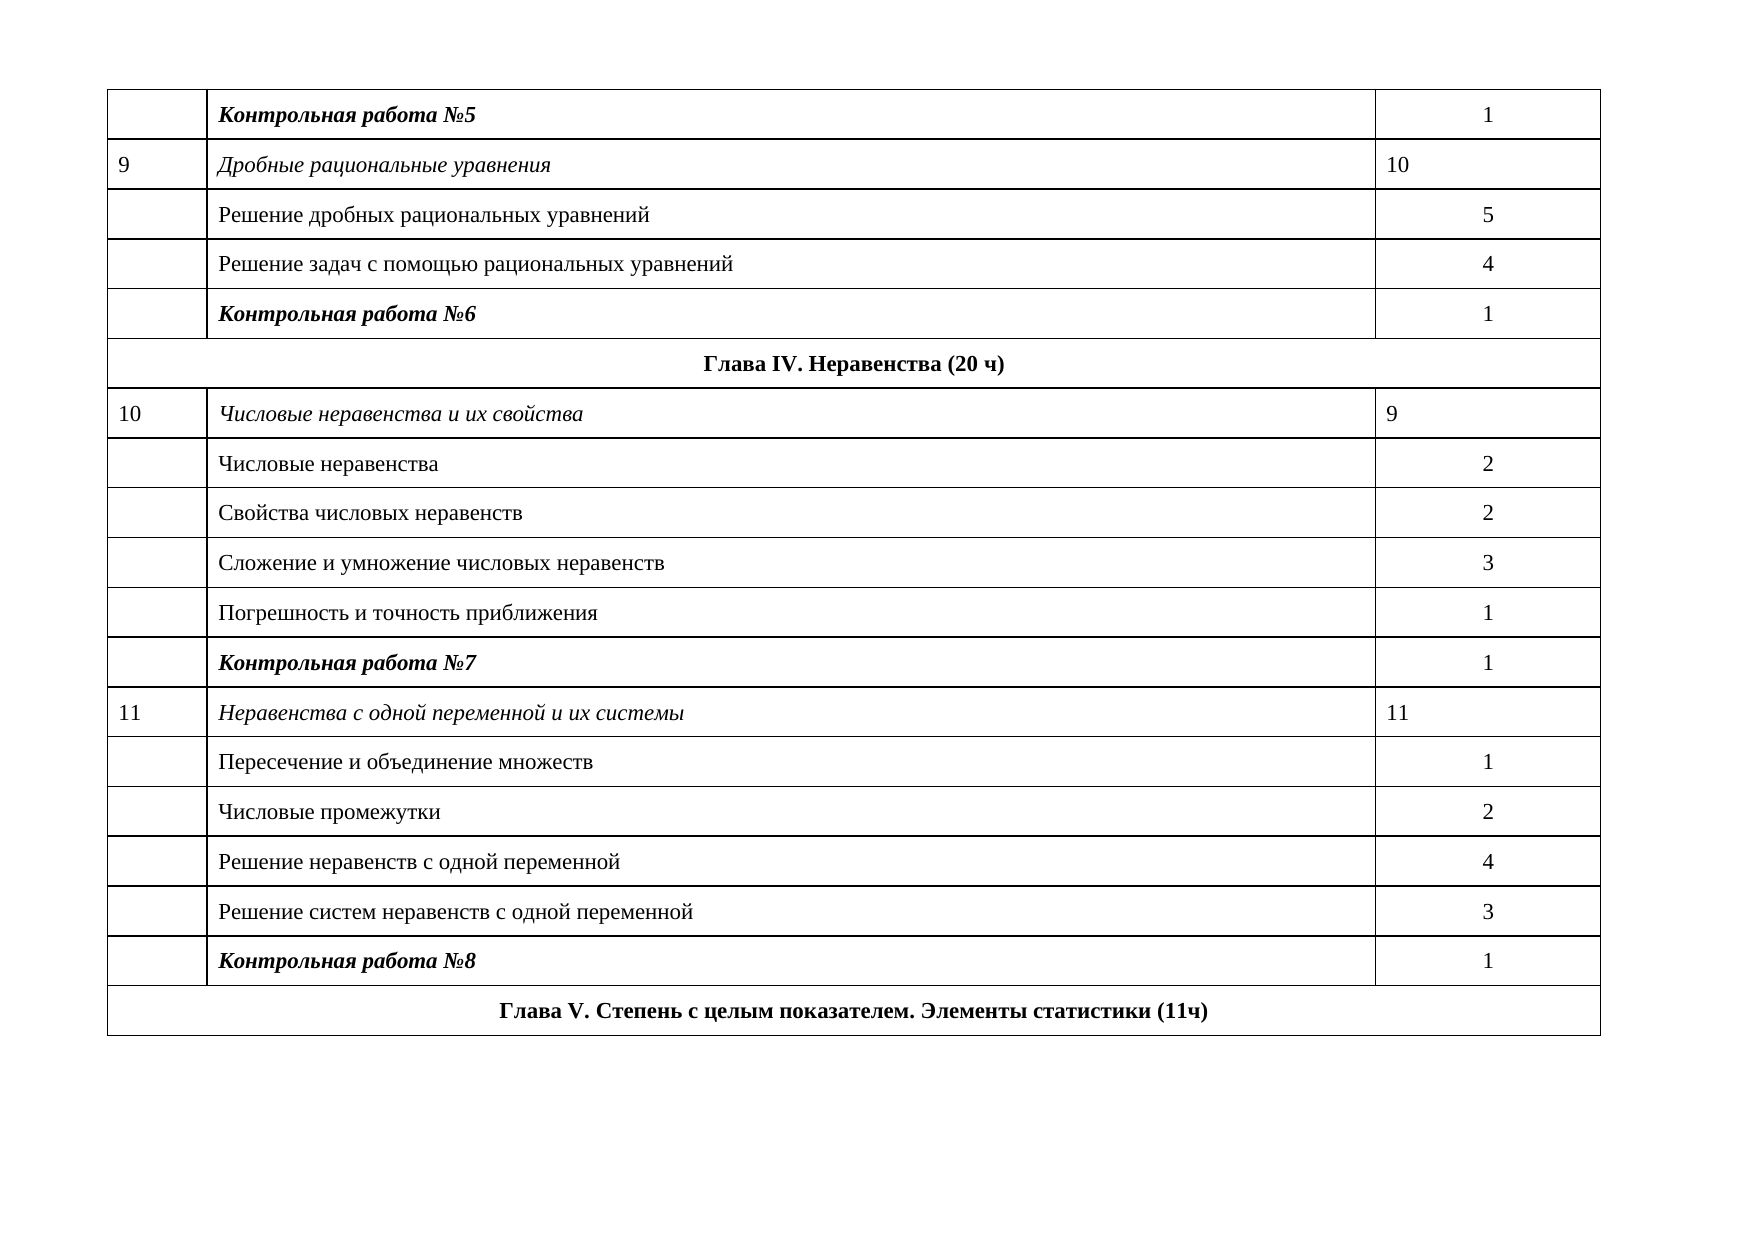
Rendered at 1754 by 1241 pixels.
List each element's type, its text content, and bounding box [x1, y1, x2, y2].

table_cell 3 [1376, 538, 1600, 586]
table_cell Контрольная работа №7 [208, 638, 1375, 686]
table_cell Глава IV. Неравенства (20 ч) [108, 339, 1600, 387]
table_cell Контрольная работа №5 [208, 90, 1375, 138]
table_cell Неравенства с одной переменной и их системы [208, 688, 1375, 736]
table_cell Погрешность и точность приближения [208, 588, 1375, 636]
table_cell Пересечение и объединение множеств [208, 737, 1375, 786]
table_cell Решение систем неравенств с одной переменной [208, 887, 1375, 935]
table_cell 2 [1376, 488, 1600, 537]
table_cell 2 [1376, 787, 1600, 835]
table_cell Дробные рациональные уравнения [208, 140, 1375, 188]
table_cell 1 [1376, 737, 1600, 786]
table_cell 9 [1376, 389, 1600, 437]
table_cell [108, 90, 206, 138]
table_cell 3 [1376, 887, 1600, 935]
table_cell [108, 538, 206, 586]
table_cell 1 [1376, 638, 1600, 686]
table_cell [108, 837, 206, 885]
table_cell Решение дробных рациональных уравнений [208, 190, 1375, 238]
table_cell 5 [1376, 190, 1600, 238]
table_cell Числовые неравенства [208, 439, 1375, 487]
table_cell 2 [1376, 439, 1600, 487]
table_cell [108, 937, 206, 985]
table_cell 1 [1376, 937, 1600, 985]
table_cell [108, 289, 206, 337]
table_cell 11 [108, 688, 206, 736]
table_cell [108, 588, 206, 636]
table_cell [108, 439, 206, 487]
table_cell [108, 737, 206, 786]
table_cell [108, 787, 206, 835]
table_cell Числовые промежутки [208, 787, 1375, 835]
table_cell 4 [1376, 837, 1600, 885]
table_cell [108, 190, 206, 238]
table_cell [108, 638, 206, 686]
table_cell 1 [1376, 588, 1600, 636]
table_cell Числовые неравенства и их свойства [208, 389, 1375, 437]
table_cell 1 [1376, 289, 1600, 337]
table_cell Глава V. Степень с целым показателем. Элементы статистики (11ч) [108, 986, 1600, 1034]
table_cell Контрольная работа №8 [208, 937, 1375, 985]
table_cell Решение неравенств с одной переменной [208, 837, 1375, 885]
table_cell 1 [1376, 90, 1600, 138]
table_cell 11 [1376, 688, 1600, 736]
table_cell Сложение и умножение числовых неравенств [208, 538, 1375, 586]
table_cell 9 [108, 140, 206, 188]
table_cell 4 [1376, 240, 1600, 288]
table_cell 10 [1376, 140, 1600, 188]
table_cell Решение задач с помощью рациональных уравнений [208, 240, 1375, 288]
table_cell [108, 887, 206, 935]
table_cell 10 [108, 389, 206, 437]
table_cell Свойства числовых неравенств [208, 488, 1375, 537]
table_cell [108, 488, 206, 537]
table_cell [108, 240, 206, 288]
table_cell Контрольная работа №6 [208, 289, 1375, 337]
